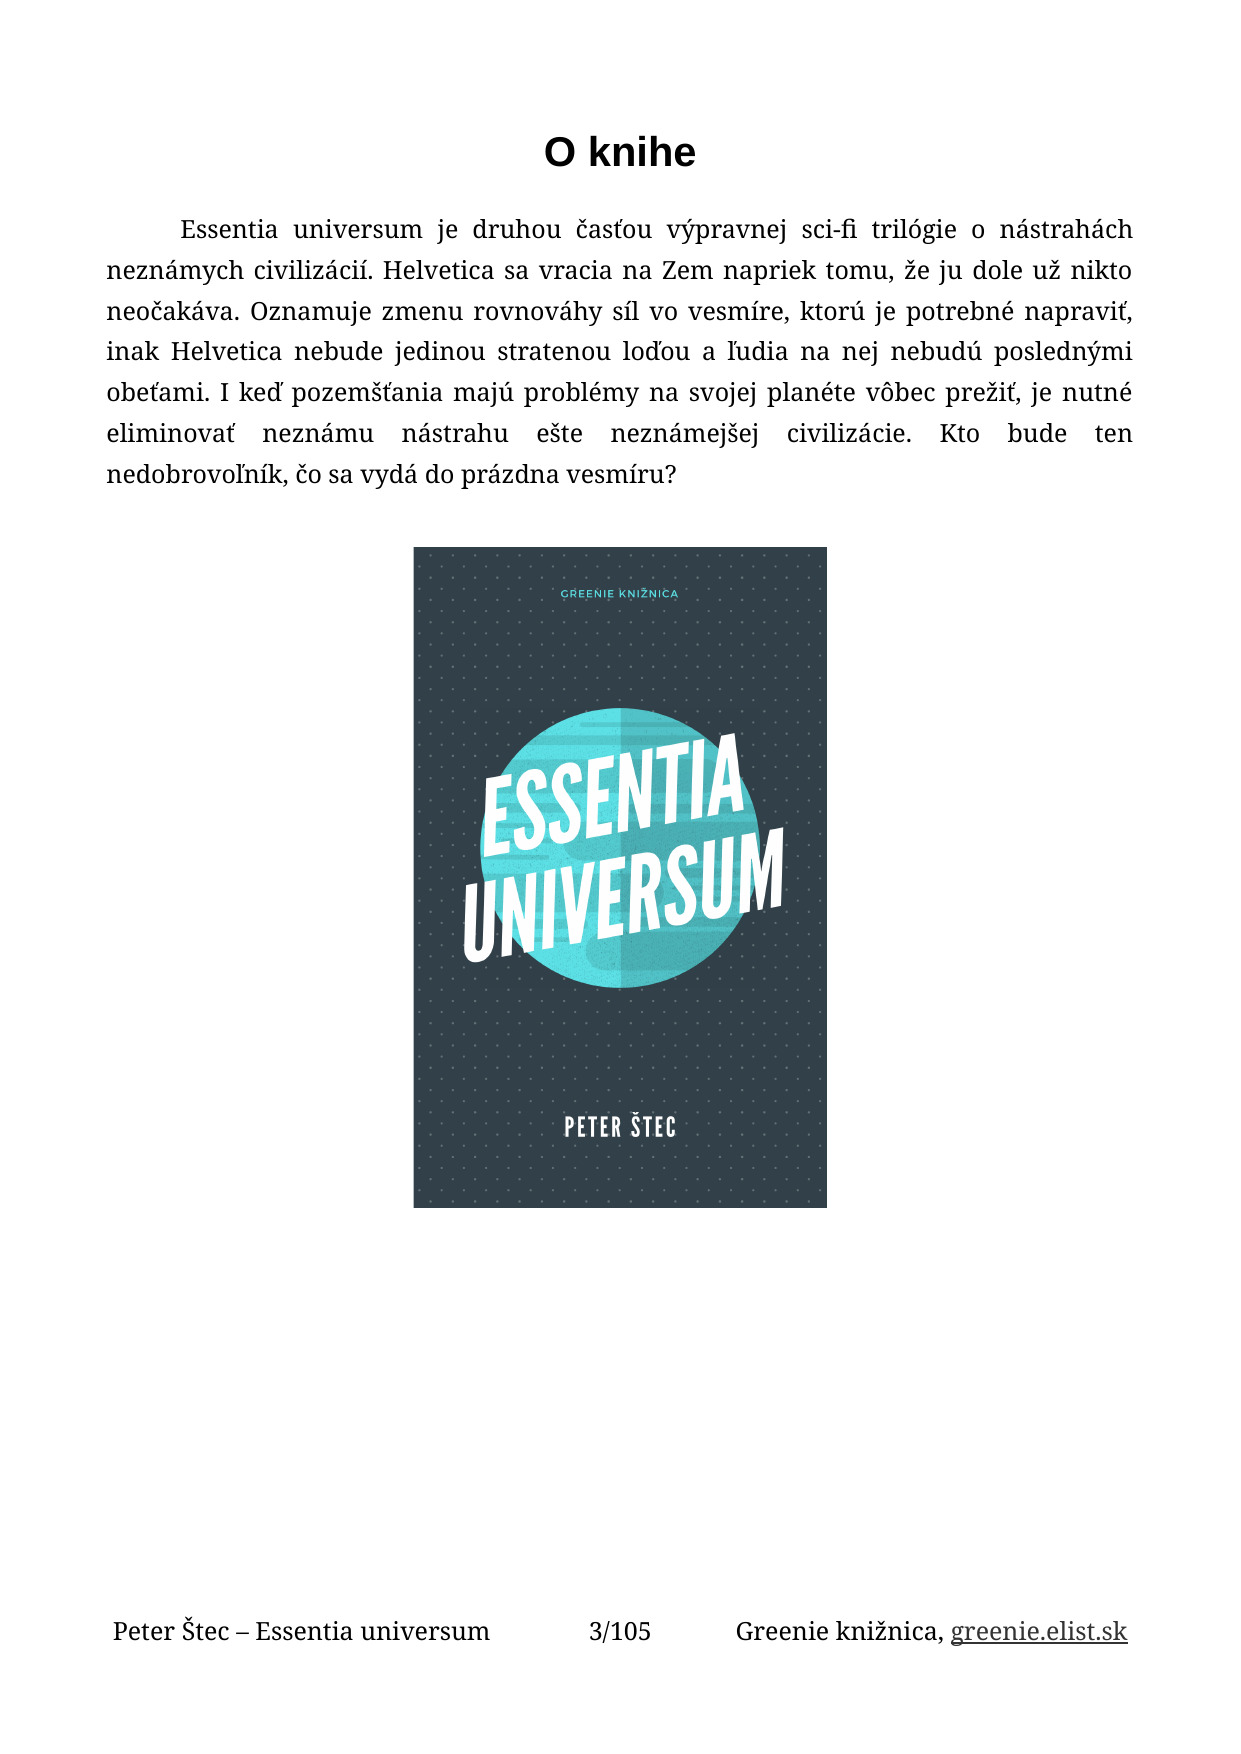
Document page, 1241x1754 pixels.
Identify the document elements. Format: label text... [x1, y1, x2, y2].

text Essentia universum je druhou časťou výpravnej sci-fi trilógie o nástrahách neznámych civilizácií. Helvetica sa vracia na Zem napriek tomu, že ju dole už nikto neočakáva. Oznamuje zmenu rovnováhy síl vo vesmíre, ktorú je potrebné napraviť, inak Helvetica nebude jedinou stratenou loďou a ľudia na nej nebudú poslednými obeťami. I keď pozemšťania majú problémy na svojej planéte vôbec prežiť, je nutné eliminovať neznámu nástrahu ešte neznámejšej civilizácie. Kto bude ten nedobrovoľník, čo sa vydá do prázdna vesmíru? [106, 211, 1134, 491]
subtitle O knihe [106, 127, 1134, 175]
picture [413, 547, 827, 1208]
